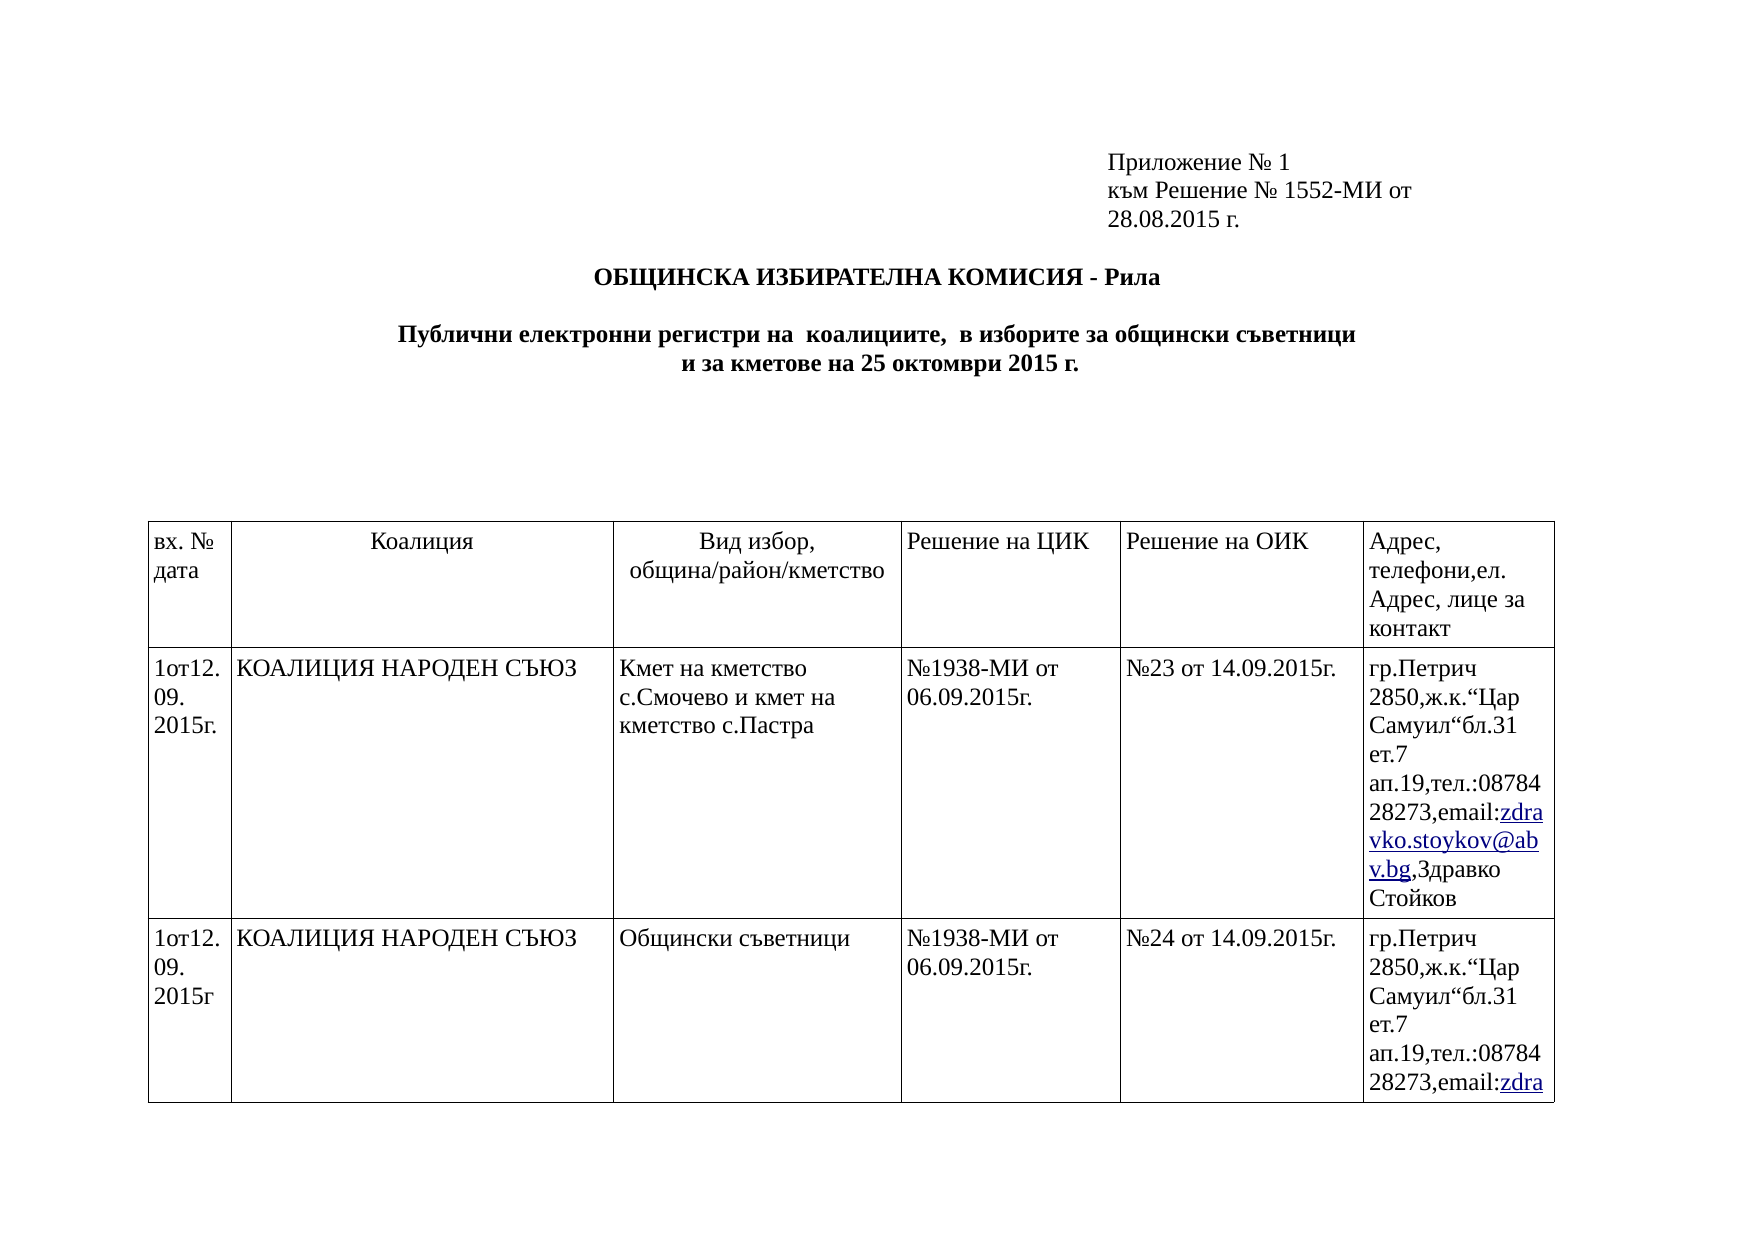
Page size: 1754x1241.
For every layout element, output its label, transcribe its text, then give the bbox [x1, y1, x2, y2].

table_cell Кмет на кметство с.Смочево и кмет на кметство с.Пастра [614, 648, 901, 917]
table_header вх. № дата [149, 522, 231, 647]
table_cell КОАЛИЦИЯ НАРОДЕН СЪЮЗ [232, 648, 613, 917]
table_cell 1от12.09. 2015г. [149, 648, 231, 917]
table_header Коалиция [232, 522, 613, 647]
text и за кметове на 25 октомври 2015 г. [148, 348, 1606, 377]
table_header Решение на ЦИК [902, 522, 1120, 647]
table_cell гр.Петрич 2850,ж.к.“Цар Самуил“бл.31 ет.7 ап.19,тел.:0878428273,email:zdravko.stoykov@abv.bg,Здравко Стойков [1364, 648, 1554, 917]
table_cell №1938-МИ от 06.09.2015г. [902, 648, 1120, 917]
table_cell №24 от 14.09.2015г. [1121, 919, 1363, 1102]
table_header Адрес, телефони,ел. Адрес, лице за контакт [1364, 522, 1554, 647]
table_cell №23 от 14.09.2015г. [1121, 648, 1363, 917]
table_header Вид избор, община/район/кметство [614, 522, 901, 647]
table_cell №1938-МИ от 06.09.2015г. [902, 919, 1120, 1102]
text към Решение № 1552-МИ от [1107, 176, 1606, 204]
text Приложение № 1 [1107, 147, 1606, 176]
text Публични електронни регистри на коалициите, в изборите за общински съветници [148, 319, 1606, 348]
table_cell 1от12.09. 2015г [149, 919, 231, 1102]
text 28.08.2015 г. [1107, 204, 1606, 233]
table_header Решение на ОИК [1121, 522, 1363, 647]
table_cell КОАЛИЦИЯ НАРОДЕН СЪЮЗ [232, 919, 613, 1102]
text ОБЩИНСКА ИЗБИРАТЕЛНА КОМИСИЯ - Рила [148, 262, 1606, 291]
table_cell гр.Петрич 2850,ж.к.“Цар Самуил“бл.31 ет.7 ап.19,тел.:0878428273,email:zdra [1364, 919, 1554, 1102]
table_cell Общински съветници [614, 919, 901, 1102]
